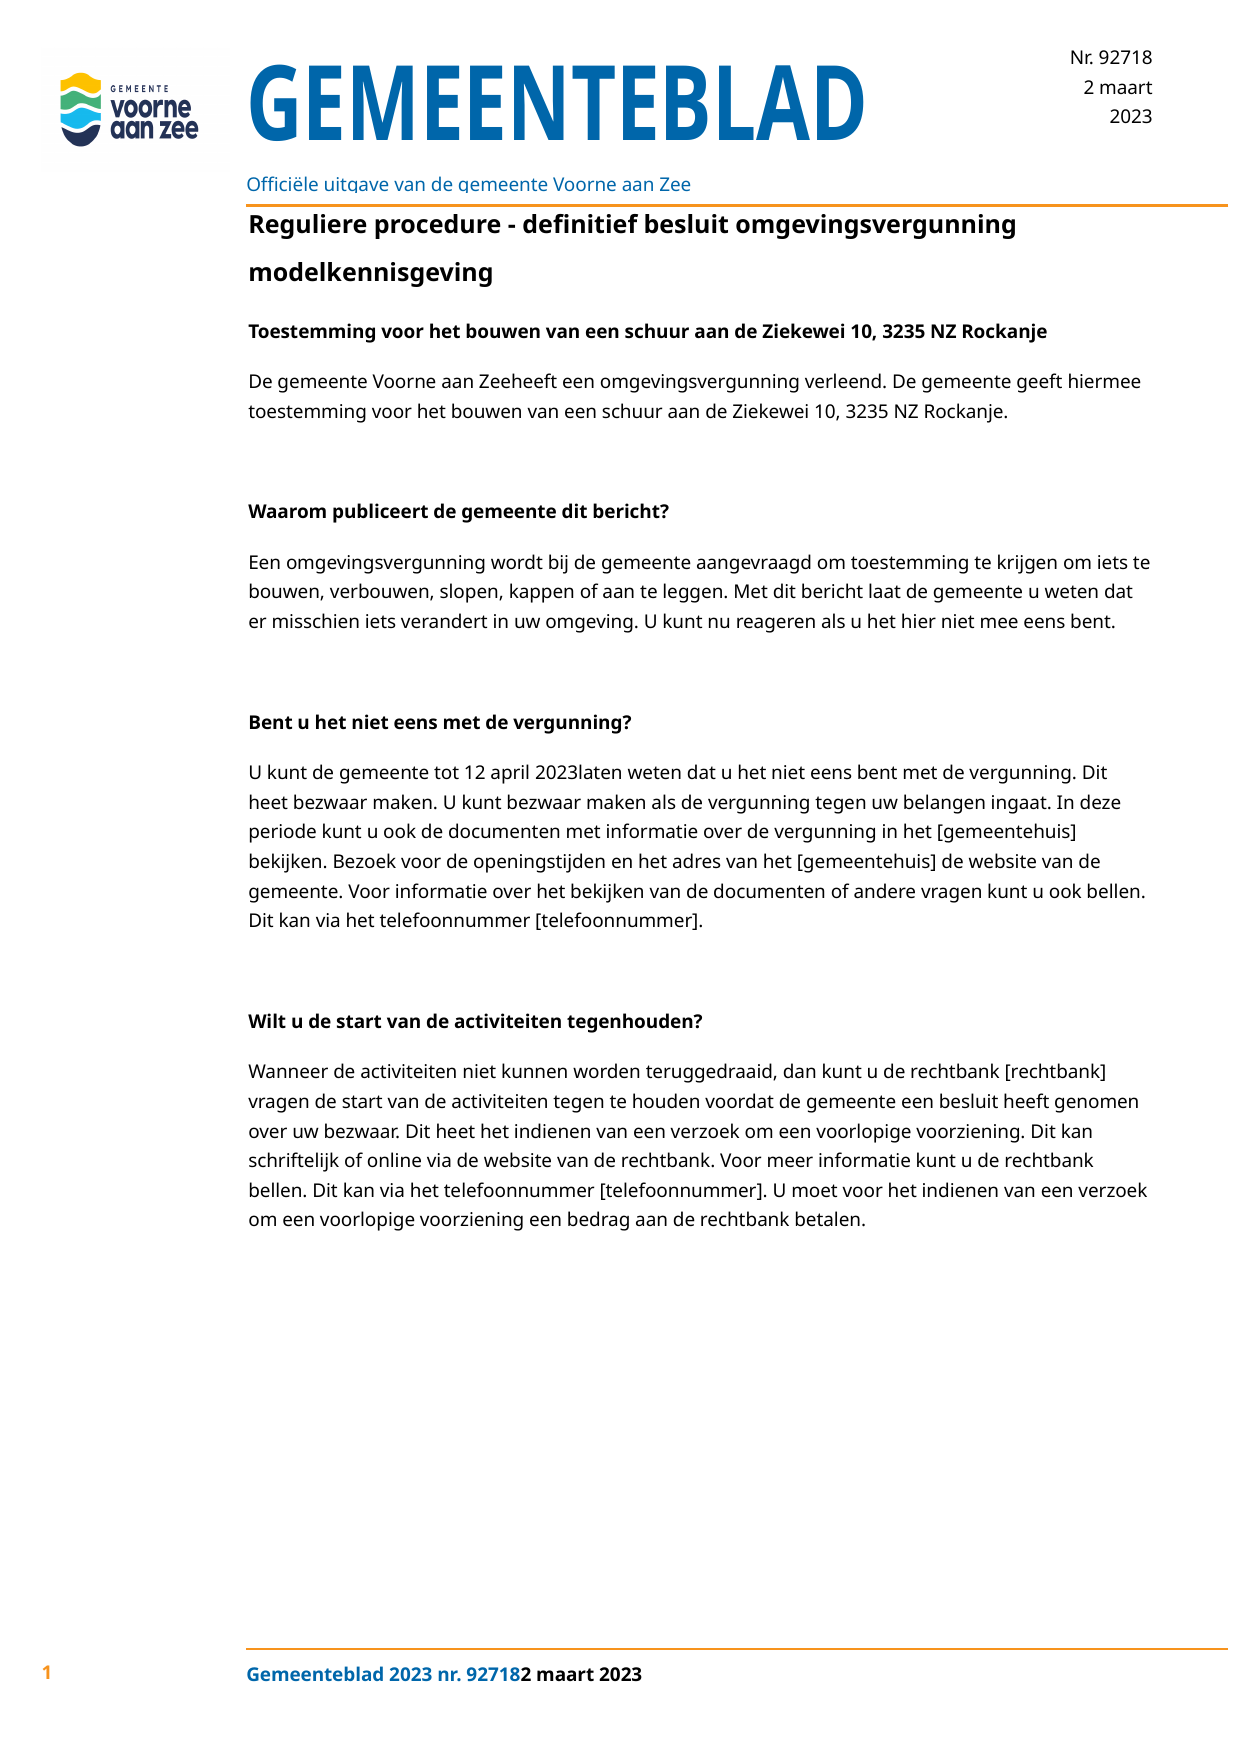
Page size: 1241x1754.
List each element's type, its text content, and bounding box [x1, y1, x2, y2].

text Toestemming voor het bouwen van een schuur aan de Ziekewei 10, 3235 NZ Rockanje [248, 318, 1152, 344]
text Waarom publiceert de gemeente dit bericht? [248, 499, 1152, 524]
text Wanneer de activiteiten niet kunnen worden teruggedraaid, dan kunt u de rechtbank [rechtbank] vragen de start van de activiteiten tegen te houden voordat de gemeente een besluit heeft genomen over uw bezwaar. Dit heet het indienen van een verzoek om een voorlopige voorziening. Dit kan schriftelijk of online via de website van de rechtbank. Voor meer informatie kunt u de rechtbank bellen. Dit kan via het telefoonnummer [telefoonnummer]. U moet voor het indienen van een verzoek om een voorlopige voorziening een bedrag aan de rechtbank betalen. [248, 1059, 1152, 1232]
text Reguliere procedure - definitief besluit omgevingsvergunning modelkennisgeving [248, 207, 1152, 288]
text Bent u het niet eens met de vergunning? [248, 709, 1152, 735]
text U kunt de gemeente tot 12 april 2023laten weten dat u het niet eens bent met de vergunning. Dit heet bezwaar maken. U kunt bezwaar maken als de vergunning tegen uw belangen ingaat. In deze periode kunt u ook de documenten met informatie over de vergunning in het [gemeentehuis] bekijken. Bezoek voor de openingstijden en het adres van het [gemeentehuis] de website van de gemeente. Voor informatie over het bekijken van de documenten of andere vragen kunt u ook bellen. Dit kan via het telefoonnummer [telefoonnummer]. [248, 759, 1152, 933]
text De gemeente Voorne aan Zeeheeft een omgevingsvergunning verleend. De gemeente geeft hiermee toestemming voor het bouwen van een schuur aan de Ziekewei 10, 3235 NZ Rockanje. [248, 368, 1152, 424]
picture [41, 47, 231, 172]
text Wilt u de start van de activiteiten tegenhouden? [248, 1008, 1152, 1034]
text Een omgevingsvergunning wordt bij de gemeente aangevraagd om toestemming te krijgen om iets te bouwen, verbouwen, slopen, kappen of aan te leggen. Met dit bericht laat de gemeente u weten dat er misschien iets verandert in uw omgeving. U kunt nu reageren als u het hier niet mee eens bent. [248, 549, 1152, 634]
